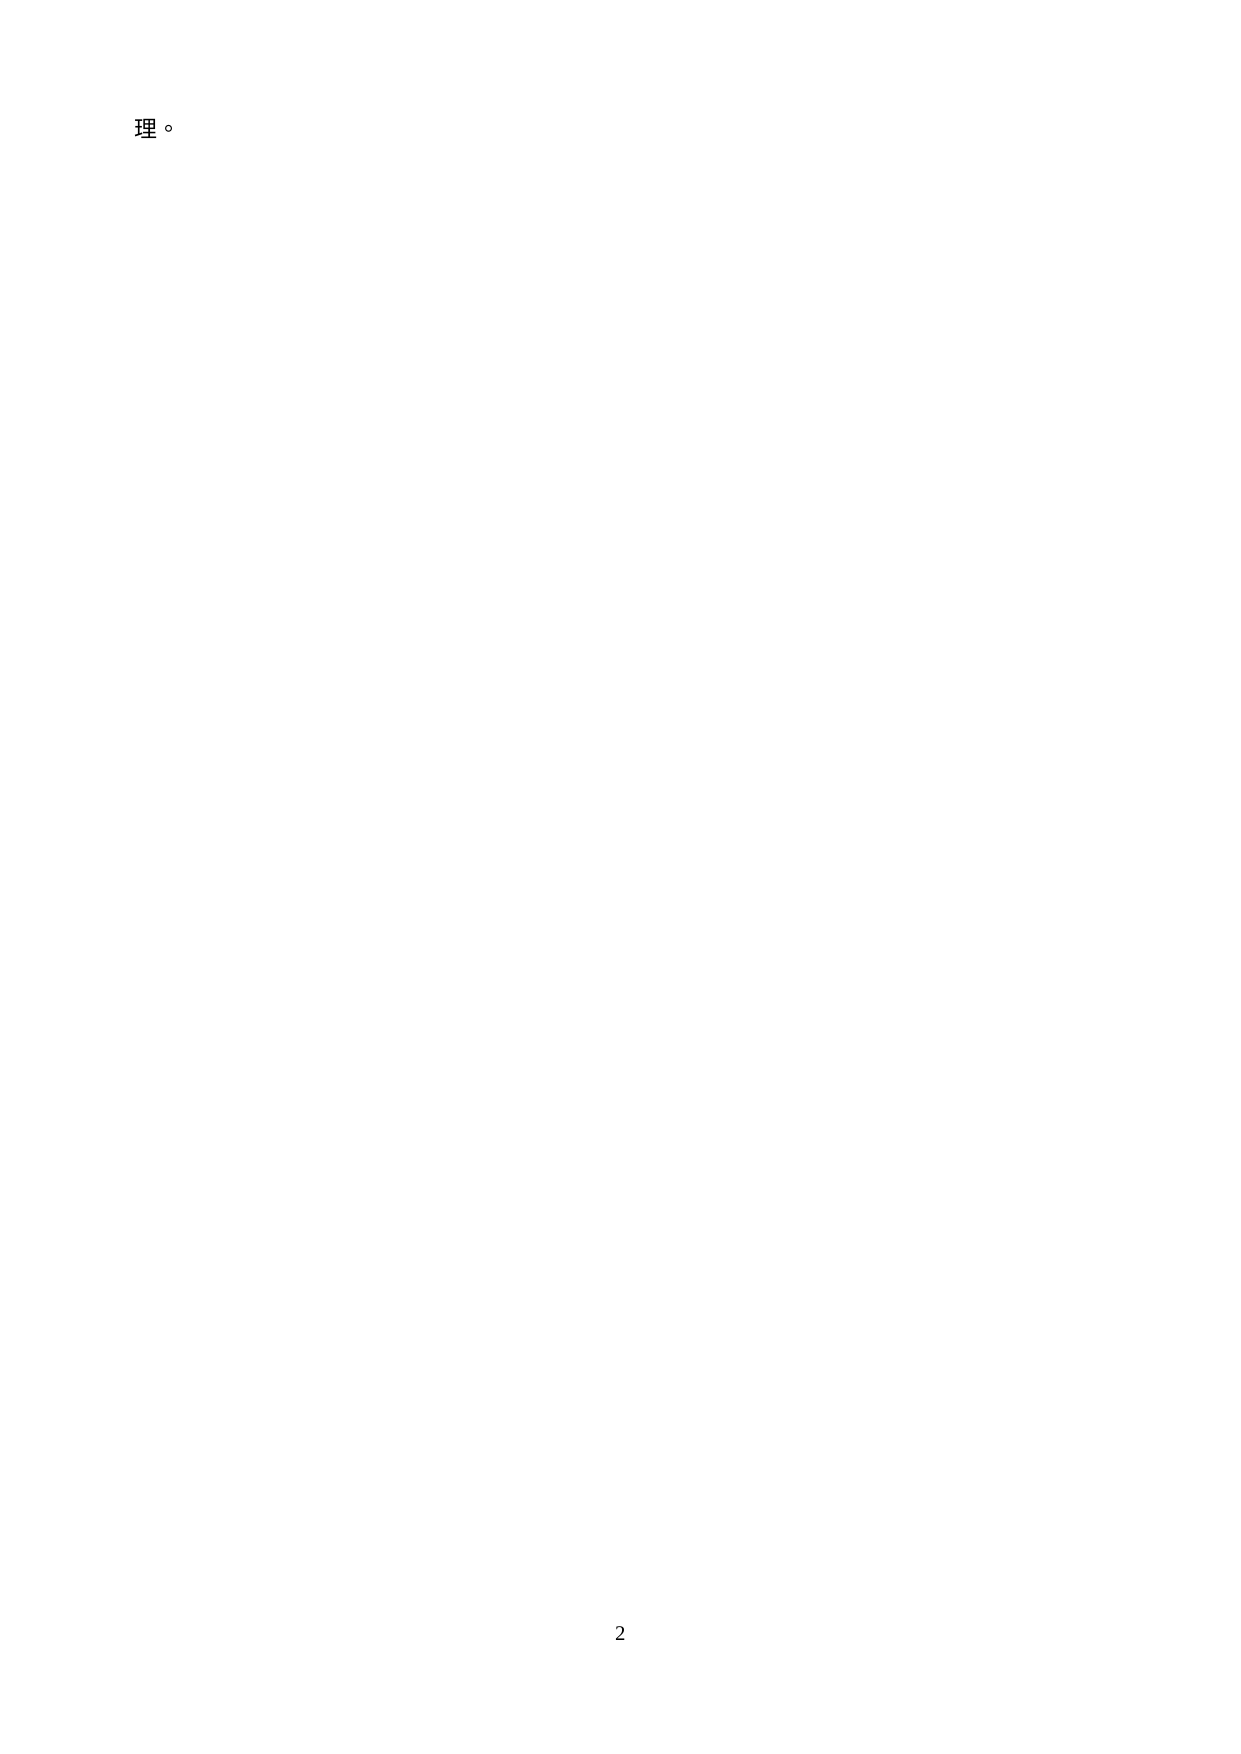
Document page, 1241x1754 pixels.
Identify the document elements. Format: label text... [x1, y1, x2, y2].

text 理。 [75, 117, 1165, 142]
